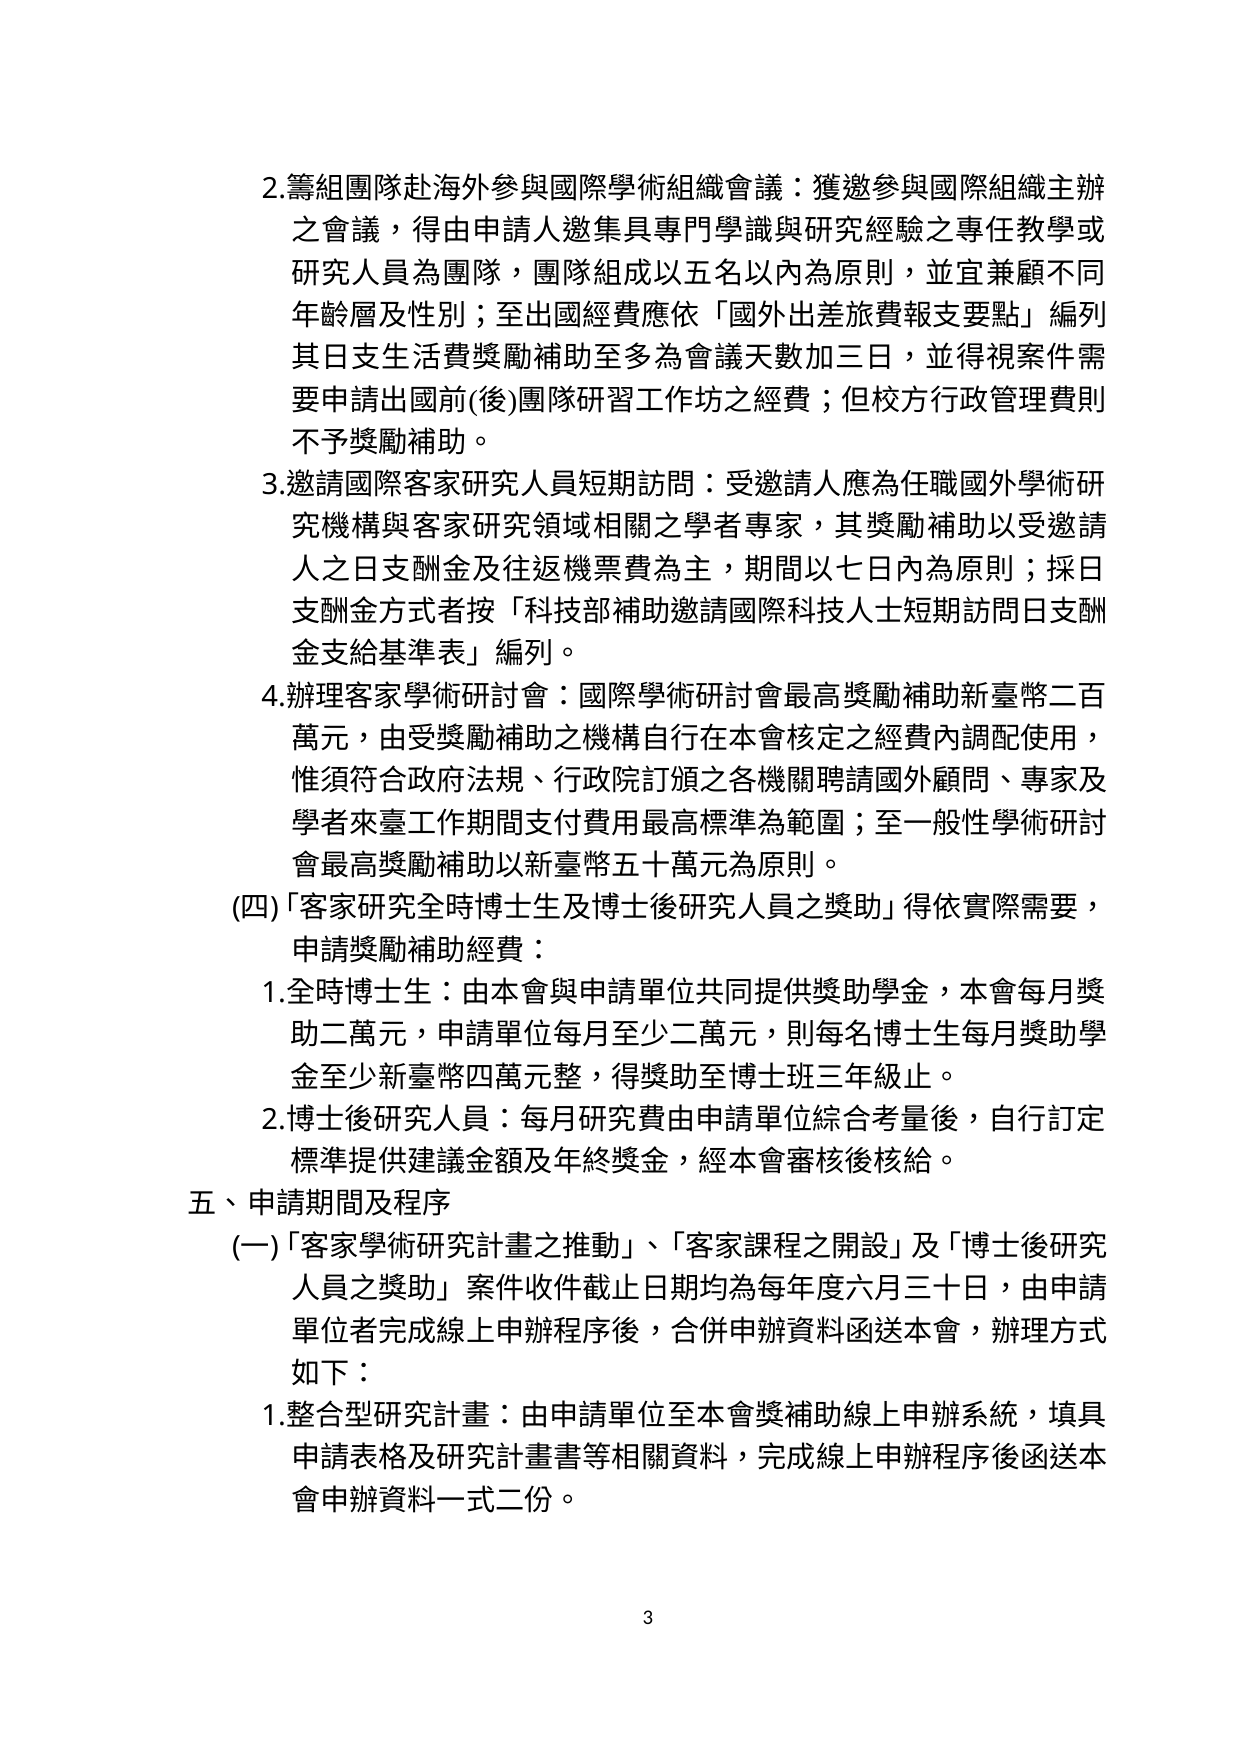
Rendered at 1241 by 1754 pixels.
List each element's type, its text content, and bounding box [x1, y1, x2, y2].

list 籌組團隊赴海外參與國際學術組織會議：獲邀參與國際組織主辦之會議，得由申請人邀集具專門學識與研究經驗之專任教學或研究人員為團隊，團隊組成以五名以內為原則，並宜兼顧不同年齡層及性別；至出國經費應依「國外出差旅費報支要點」編列，其日支生活費獎勵補助至多為會議天數加三日，並得視案件需要申請出國前(後)團隊研習工作坊之經費；但校方行政管理費則不予獎勵補助。 [261, 164, 1107, 461]
text 1.整合型研究計畫：由申請單位至本會獎補助線上申辦系統，填具申請表格及研究計畫書等相關資料，完成線上申辦程序後函送本會申辦資料一式二份。 [261, 1392, 1107, 1519]
list 邀請國際客家研究人員短期訪問：受邀請人應為任職國外學術研究機構與客家研究領域相關之學者專家，其獎勵補助以受邀請人之日支酬金及往返機票費為主，期間以七日內為原則；採日支酬金方式者按「科技部補助邀請國際科技人士短期訪問日支酬金支給基準表」編列。 [261, 461, 1107, 672]
text 1.全時博士生：由本會與申請單位共同提供獎助學金，本會每月獎助二萬元，申請單位每月至少二萬元，則每名博士生每月獎助學金至少新臺幣四萬元整，得獎助至博士班三年級止。 [261, 968, 1107, 1095]
text (四)「客家研究全時博士生及博士後研究人員之獎助」得依實際需要，申請獎勵補助經費： [232, 884, 1107, 968]
text (一)「客家學術研究計畫之推動」、「客家課程之開設」及「博士後研究人員之獎助」案件收件截止日期均為每年度六月三十日，由申請單位者完成線上申辦程序後，合併申辦資料函送本會，辦理方式如下： [232, 1222, 1107, 1392]
text 2.博士後研究人員：每月研究費由申請單位綜合考量後，自行訂定標準提供建議金額及年終獎金，經本會審核後核給。 [261, 1095, 1107, 1180]
list 申請期間及程序 [187, 1180, 1107, 1222]
text 4.辦理客家學術研討會：國際學術研討會最高獎勵補助新臺幣二百萬元，由受獎勵補助之機構自行在本會核定之經費內調配使用，惟須符合政府法規、行政院訂頒之各機關聘請國外顧問、專家及學者來臺工作期間支付費用最高標準為範圍；至一般性學術研討會最高獎勵補助以新臺幣五十萬元為原則。 [261, 672, 1107, 884]
